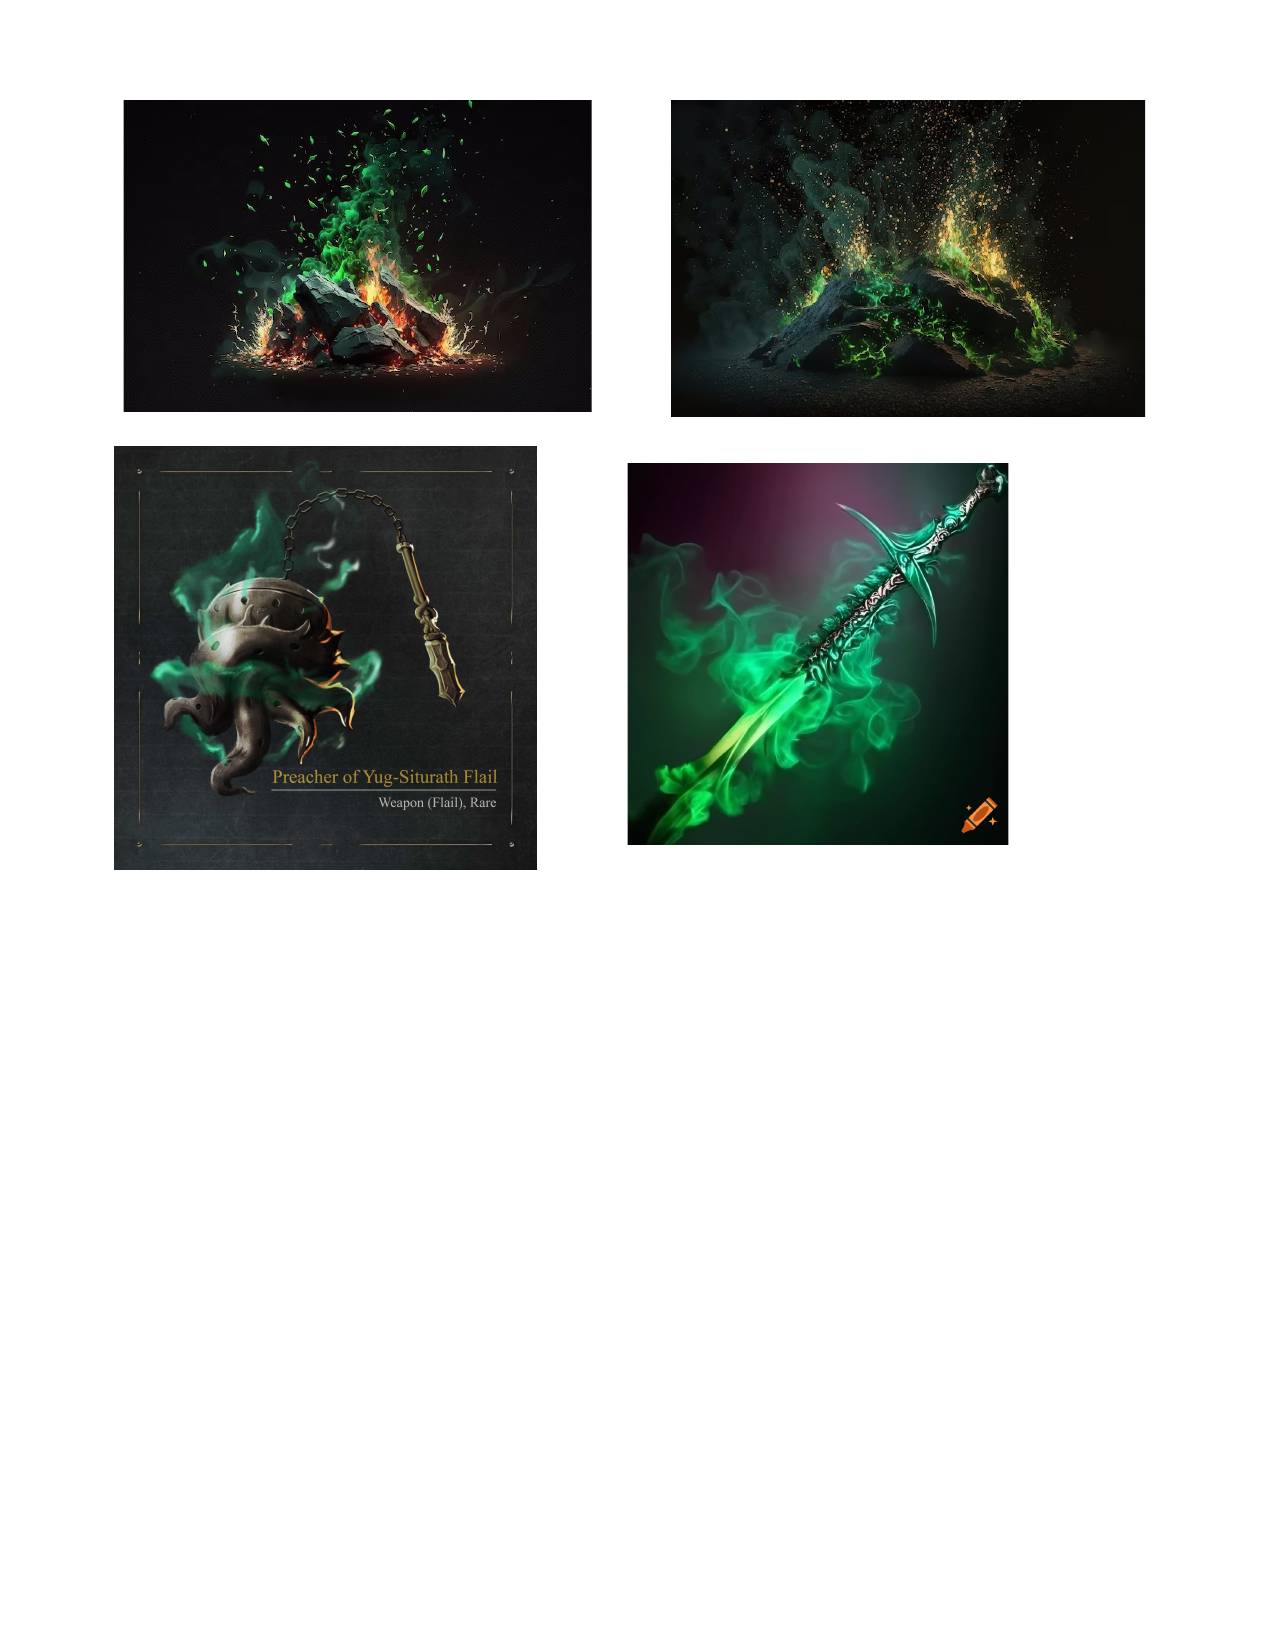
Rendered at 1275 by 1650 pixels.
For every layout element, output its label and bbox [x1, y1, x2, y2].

picture [123, 100, 592, 412]
picture [671, 100, 1146, 417]
picture [627, 463, 1009, 845]
picture [114, 446, 537, 870]
